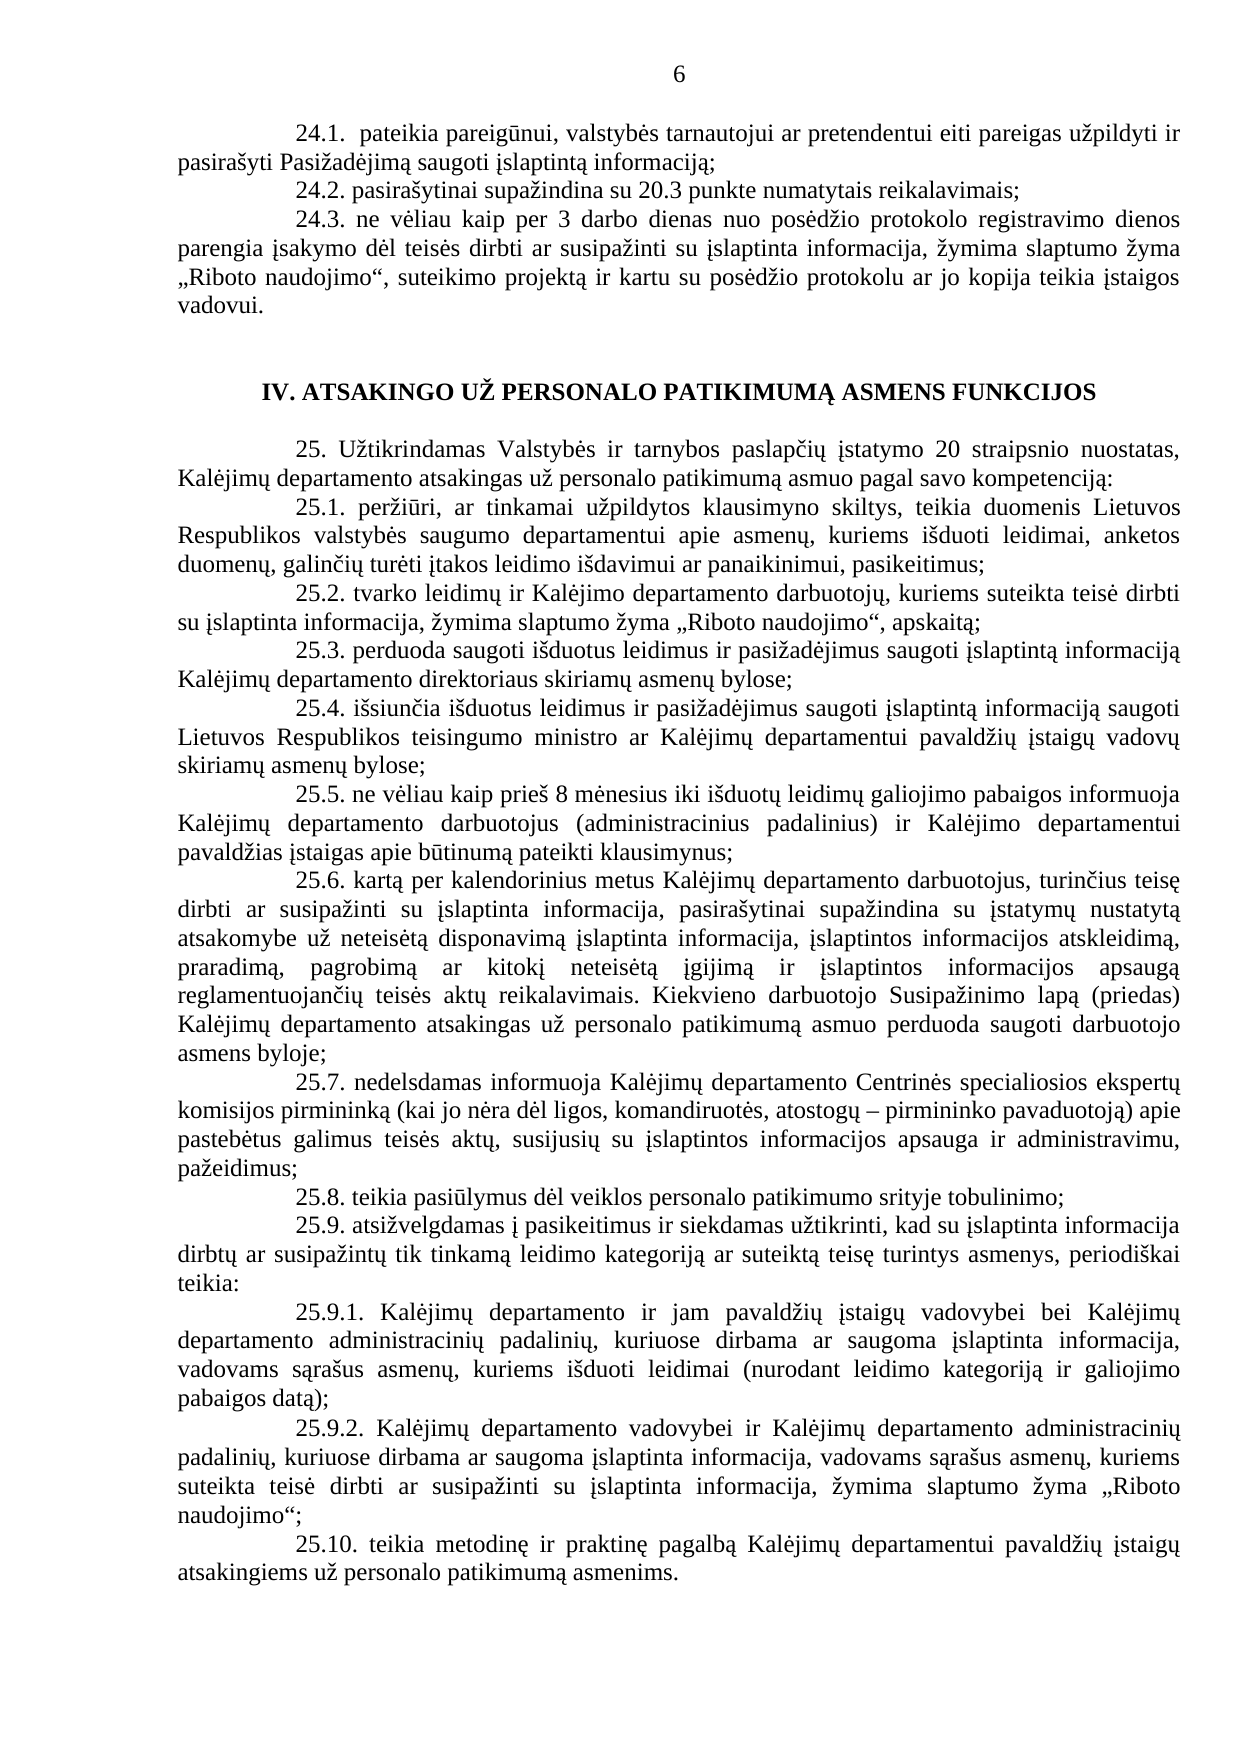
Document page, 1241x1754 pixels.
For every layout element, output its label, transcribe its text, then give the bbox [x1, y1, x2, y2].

text 25.3. perduoda saugoti išduotus leidimus ir pasižadėjimus saugoti įslaptintą informaciją Kalėjimų departamento direktoriaus skiriamų asmenų bylose; [177, 636, 1181, 693]
text 25.10. teikia metodinę ir praktinę pagalbą Kalėjimų departamentui pavaldžių įstaigų atsakingiems už personalo patikimumą asmenims. [177, 1529, 1181, 1586]
text 25.5. ne vėliau kaip prieš 8 mėnesius iki išduotų leidimų galiojimo pabaigos informuoja Kalėjimų departamento darbuotojus (administracinius padalinius) ir Kalėjimo departamentui pavaldžias įstaigas apie būtinumą pateikti klausimynus; [177, 779, 1181, 866]
text 25.9.2. Kalėjimų departamento vadovybei ir Kalėjimų departamento administracinių padalinių, kuriuose dirbama ar saugoma įslaptinta informacija, vadovams sąrašus asmenų, kuriems suteikta teisė dirbti ar susipažinti su įslaptinta informacija, žymima slaptumo žyma „Riboto naudojimo“; [177, 1412, 1181, 1529]
text 25. Užtikrindamas Valstybės ir tarnybos paslapčių įstatymo 20 straipsnio nuostatas, Kalėjimų departamento atsakingas už personalo patikimumą asmuo pagal savo kompetenciją: [177, 434, 1181, 492]
text 25.7. nedelsdamas informuoja Kalėjimų departamento Centrinės specialiosios ekspertų komisijos pirmininką (kai jo nėra dėl ligos, komandiruotės, atostogų – pirmininko pavaduotoją) apie pastebėtus galimus teisės aktų, susijusių su įslaptintos informacijos apsauga ir administravimu, pažeidimus; [177, 1067, 1181, 1182]
text IV. ATSAKINGO UŽ PERSONALO PATIKIMUMĄ ASMENS FUNKCIJOS [177, 377, 1181, 406]
text 25.2. tvarko leidimų ir Kalėjimo departamento darbuotojų, kuriems suteikta teisė dirbti su įslaptinta informacija, žymima slaptumo žyma „Riboto naudojimo“, apskaitą; [177, 578, 1181, 636]
text 25.4. išsiunčia išduotus leidimus ir pasižadėjimus saugoti įslaptintą informaciją saugoti Lietuvos Respublikos teisingumo ministro ar Kalėjimų departamentui pavaldžių įstaigų vadovų skiriamų asmenų bylose; [177, 693, 1181, 779]
text 25.9.1. Kalėjimų departamento ir jam pavaldžių įstaigų vadovybei bei Kalėjimų departamento administracinių padalinių, kuriuose dirbama ar saugoma įslaptinta informacija, vadovams sąrašus asmenų, kuriems išduoti leidimai (nurodant leidimo kategoriją ir galiojimo pabaigos datą); [177, 1297, 1181, 1412]
text 24.1. pateikia pareigūnui, valstybės tarnautojui ar pretendentui eiti pareigas užpildyti ir pasirašyti Pasižadėjimą saugoti įslaptintą informaciją; [177, 118, 1181, 176]
text 25.9. atsižvelgdamas į pasikeitimus ir siekdamas užtikrinti, kad su įslaptinta informacija dirbtų ar susipažintų tik tinkamą leidimo kategoriją ar suteiktą teisę turintys asmenys, periodiškai teikia: [177, 1211, 1181, 1297]
text 24.3. ne vėliau kaip per 3 darbo dienas nuo posėdžio protokolo registravimo dienos parengia įsakymo dėl teisės dirbti ar susipažinti su įslaptinta informacija, žymima slaptumo žyma „Riboto naudojimo“, suteikimo projektą ir kartu su posėdžio protokolu ar jo kopija teikia įstaigos vadovui. [177, 204, 1181, 319]
text 25.1. peržiūri, ar tinkamai užpildytos klausimyno skiltys, teikia duomenis Lietuvos Respublikos valstybės saugumo departamentui apie asmenų, kuriems išduoti leidimai, anketos duomenų, galinčių turėti įtakos leidimo išdavimui ar panaikinimui, pasikeitimus; [177, 492, 1181, 578]
text 25.6. kartą per kalendorinius metus Kalėjimų departamento darbuotojus, turinčius teisę dirbti ar susipažinti su įslaptinta informacija, pasirašytinai supažindina su įstatymų nustatytą atsakomybe už neteisėtą disponavimą įslaptinta informacija, įslaptintos informacijos atskleidimą, praradimą, pagrobimą ar kitokį neteisėtą įgijimą ir įslaptintos informacijos apsaugą reglamentuojančių teisės aktų reikalavimais. Kiekvieno darbuotojo Susipažinimo lapą (priedas) Kalėjimų departamento atsakingas už personalo patikimumą asmuo perduoda saugoti darbuotojo asmens byloje; [177, 866, 1181, 1067]
text 25.8. teikia pasiūlymus dėl veiklos personalo patikimumo srityje tobulinimo; [177, 1182, 1181, 1211]
text 24.2. pasirašytinai supažindina su 20.3 punkte numatytais reikalavimais; [177, 176, 1181, 204]
